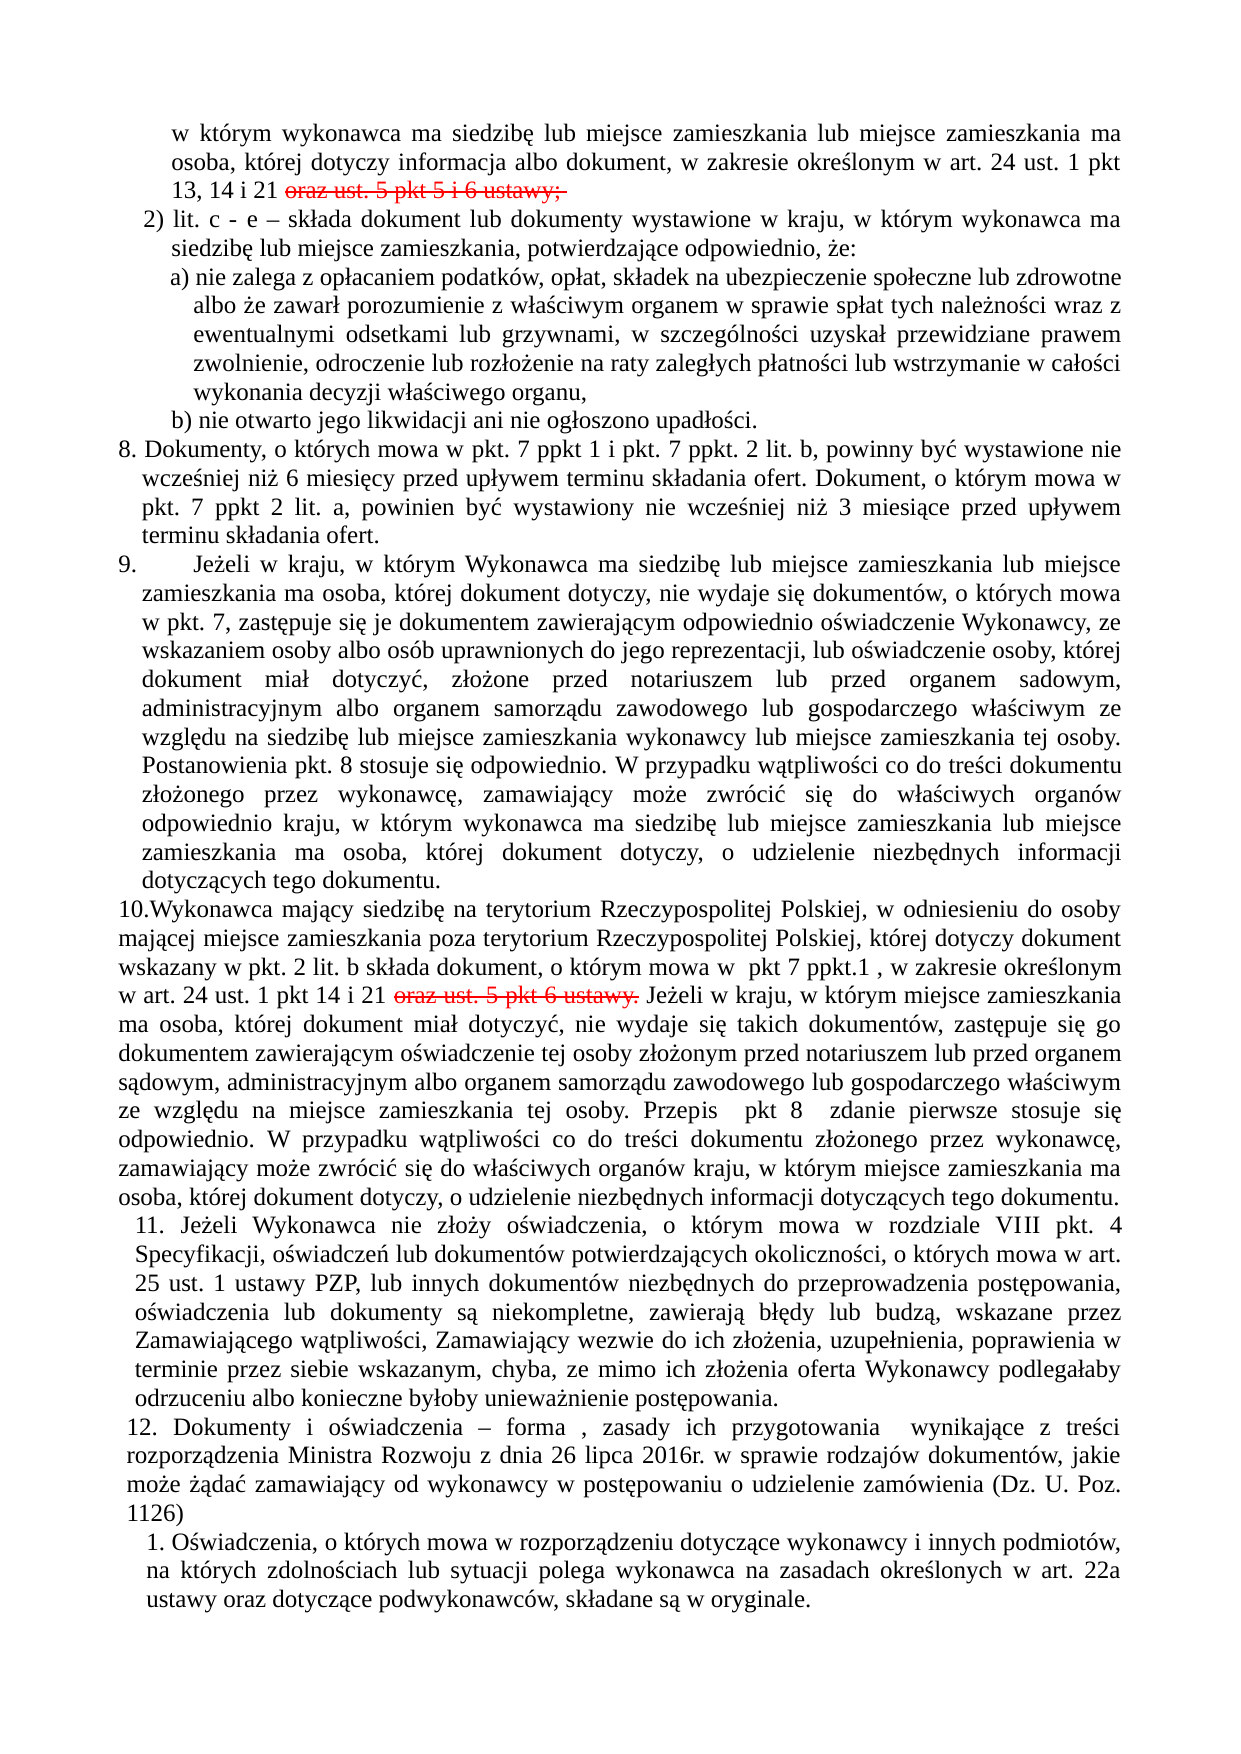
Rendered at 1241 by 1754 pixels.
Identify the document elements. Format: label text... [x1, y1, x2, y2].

text 8. Dokumenty, o których mowa w pkt. 7 ppkt 1 i pkt. 7 ppkt. 2 lit. b, powinny być wystawione nie wcześniej niż 6 miesięcy przed upływem terminu składania ofert. Dokument, o którym mowa w pkt. 7 ppkt 2 lit. a, powinien być wystawiony nie wcześniej niż 3 miesiące przed upływem terminu składania ofert. [118, 434, 1122, 549]
list 1. Oświadczenia, o których mowa w rozporządzeniu dotyczące wykonawcy i innych podmiotów, na których zdolnościach lub sytuacji polega wykonawca na zasadach określonych w art. 22a ustawy oraz dotyczące podwykonawców, składane są w oryginale. [146, 1527, 1122, 1613]
list 12. Dokumenty i oświadczenia – forma , zasady ich przygotowania wynikające z treści rozporządzenia Ministra Rozwoju z dnia 26 lipca 2016r. w sprawie rodzajów dokumentów, jakie może żądać zamawiający od wykonawcy w postępowaniu o udzielenie zamówienia (Dz. U. Poz. 1126) [42, 1412, 1122, 1527]
list 10.Wykonawca mający siedzibę na terytorium Rzeczypospolitej Polskiej, w odniesieniu do osoby mającej miejsce zamieszkania poza terytorium Rzeczypospolitej Polskiej, której dotyczy dokument wskazany w pkt. 2 lit. b składa dokument, o którym mowa w pkt 7 ppkt.1 , w zakresie określonym w art. 24 ust. 1 pkt 14 i 21 oraz ust. 5 pkt 6 ustawy. Jeżeli w kraju, w którym miejsce zamieszkania ma osoba, której dokument miał dotyczyć, nie wydaje się takich dokumentów, zastępuje się go dokumentem zawierającym oświadczenie tej osoby złożonym przed notariuszem lub przed organem sądowym, administracyjnym albo organem samorządu zawodowego lub gospodarczego właściwym ze względu na miejsce zamieszkania tej osoby. Przepis pkt 8 zdanie pierwsze stosuje się odpowiednio. W przypadku wątpliwości co do treści dokumentu złożonego przez wykonawcę, zamawiający może zwrócić się do właściwych organów kraju, w którym miejsce zamieszkania ma osoba, której dokument dotyczy, o udzielenie niezbędnych informacji dotyczących tego dokumentu. [118, 894, 1122, 1211]
list 11. Jeżeli Wykonawca nie złoży oświadczenia, o którym mowa w rozdziale VIII pkt. 4 Specyfikacji, oświadczeń lub dokumentów potwierdzających okoliczności, o których mowa w art. 25 ust. 1 ustawy PZP, lub innych dokumentów niezbędnych do przeprowadzenia postępowania, oświadczenia lub dokumenty są niekompletne, zawierają błędy lub budzą, wskazane przez Zamawiającego wątpliwości, Zamawiający wezwie do ich złożenia, uzupełnienia, poprawienia w terminie przez siebie wskazanym, chyba, ze mimo ich złożenia oferta Wykonawcy podlegałaby odrzuceniu albo konieczne byłoby unieważnienie postępowania. [110, 1211, 1122, 1412]
text a) nie zalega z opłacaniem podatków, opłat, składek na ubezpieczenie społeczne lub zdrowotne albo że zawarł porozumienie z właściwym organem w sprawie spłat tych należności wraz z ewentualnymi odsetkami lub grzywnami, w szczególności uzyskał przewidziane prawem zwolnienie, odroczenie lub rozłożenie na raty zaległych płatności lub wstrzymanie w całości wykonania decyzji właściwego organu, [170, 262, 1122, 406]
text b) nie otwarto jego likwidacji ani nie ogłoszono upadłości. [171, 406, 1122, 434]
list Jeżeli w kraju, w którym Wykonawca ma siedzibę lub miejsce zamieszkania lub miejsce zamieszkania ma osoba, której dokument dotyczy, nie wydaje się dokumentów, o których mowa w pkt. 7, zastępuje się je dokumentem zawierającym odpowiednio oświadczenie Wykonawcy, ze wskazaniem osoby albo osób uprawnionych do jego reprezentacji, lub oświadczenie osoby, której dokument miał dotyczyć, złożone przed notariuszem lub przed organem sadowym, administracyjnym albo organem samorządu zawodowego lub gospodarczego właściwym ze względu na siedzibę lub miejsce zamieszkania wykonawcy lub miejsce zamieszkania tej osoby. Postanowienia pkt. 8 stosuje się odpowiednio. W przypadku wątpliwości co do treści dokumentu złożonego przez wykonawcę, zamawiający może zwrócić się do właściwych organów odpowiednio kraju, w którym wykonawca ma siedzibę lub miejsce zamieszkania lub miejsce zamieszkania ma osoba, której dokument dotyczy, o udzielenie niezbędnych informacji dotyczących tego dokumentu. [118, 549, 1122, 894]
text 2) lit. c - e – składa dokument lub dokumenty wystawione w kraju, w którym wykonawca ma siedzibę lub miejsce zamieszkania, potwierdzające odpowiednio, że: [143, 204, 1122, 262]
text w którym wykonawca ma siedzibę lub miejsce zamieszkania lub miejsce zamieszkania ma osoba, której dotyczy informacja albo dokument, w zakresie określonym w art. 24 ust. 1 pkt 13, 14 i 21 oraz ust. 5 pkt 5 i 6 ustawy; [143, 118, 1122, 204]
